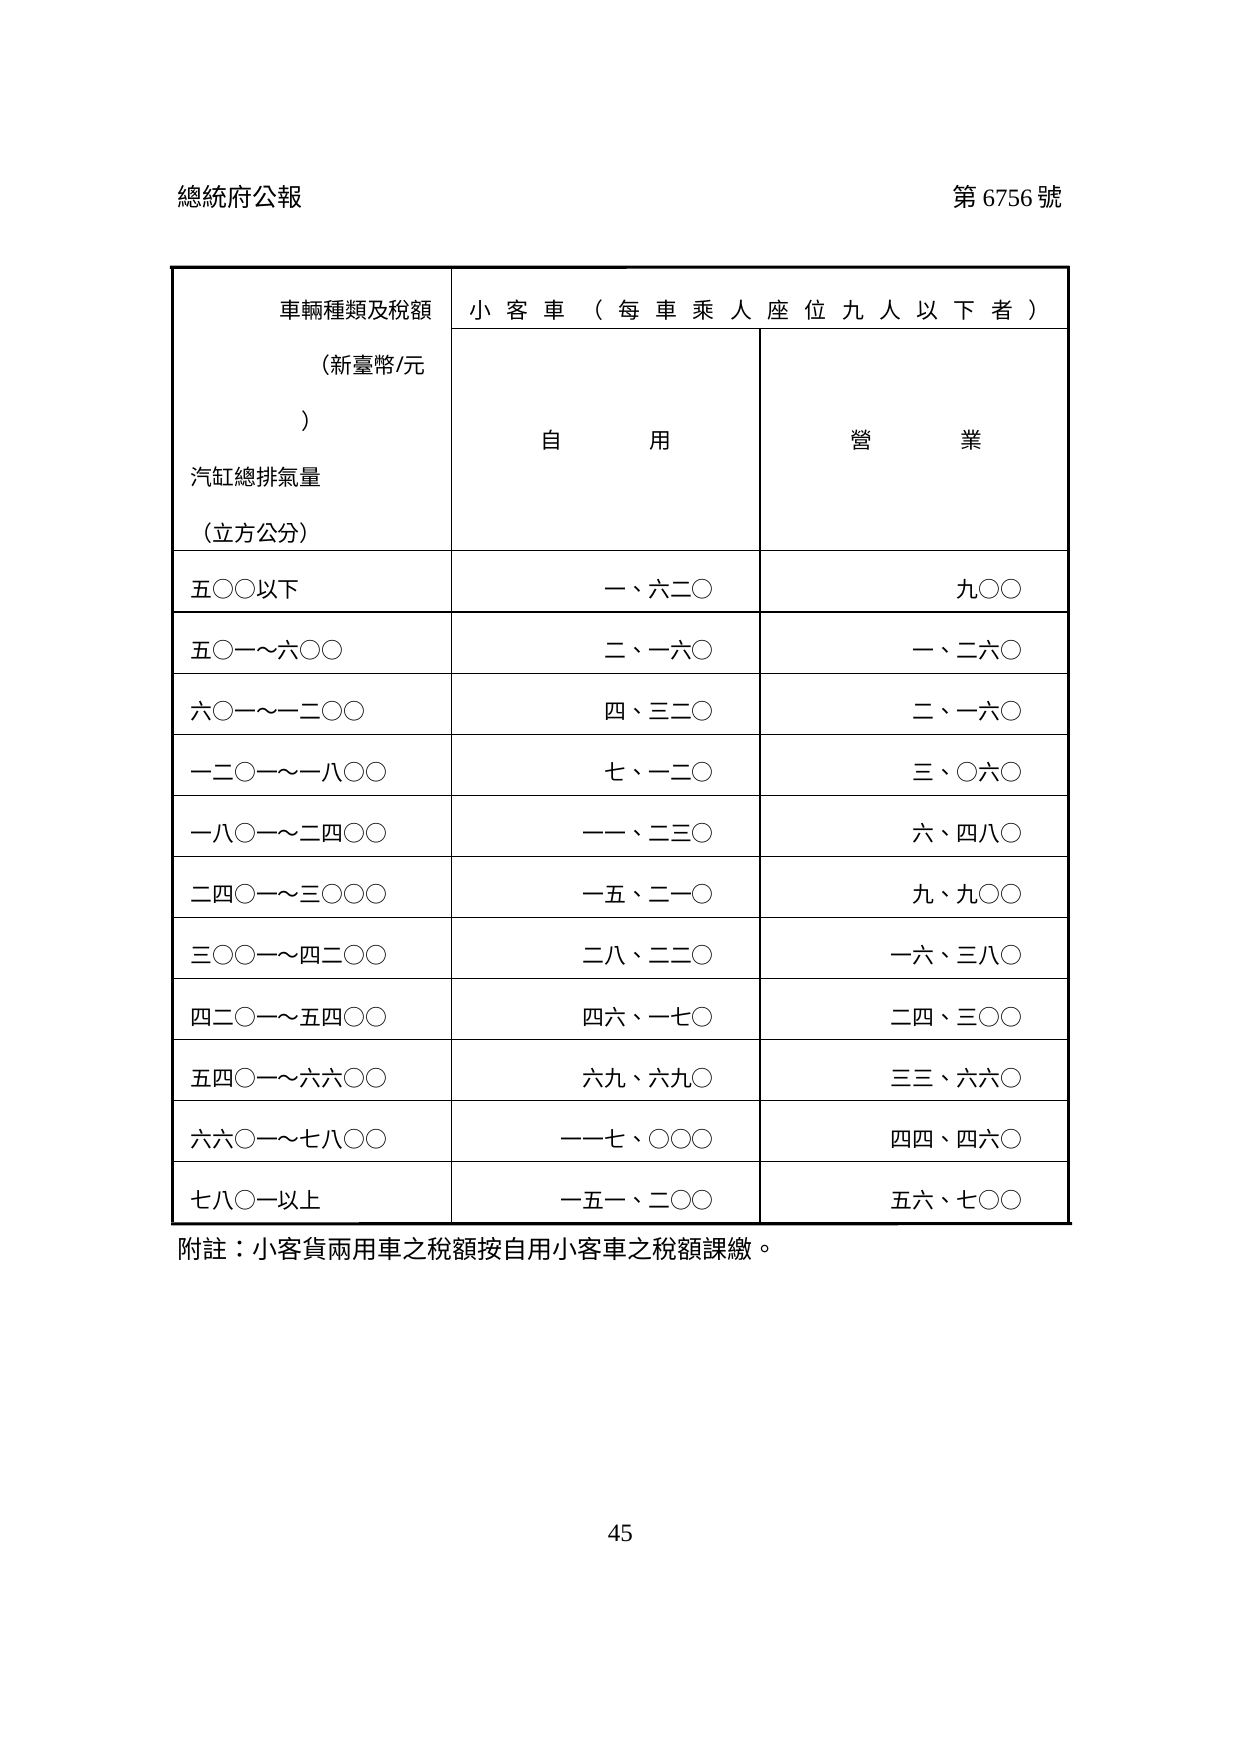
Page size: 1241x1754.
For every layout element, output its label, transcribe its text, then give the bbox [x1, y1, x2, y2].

table_cell 四四、四六○ [761, 1101, 1067, 1161]
table_cell 七八○一以上 [174, 1162, 451, 1222]
table_cell 一、六二○ [452, 551, 759, 611]
table_cell 五○○以下 [174, 551, 451, 611]
table_cell 二四、三○○ [761, 979, 1067, 1039]
table_cell 五○一～六○○ [174, 613, 451, 672]
table_cell 二四○一～三○○○ [174, 857, 451, 917]
table_cell 三、○六○ [761, 735, 1067, 794]
table_cell 四、三二○ [452, 674, 759, 733]
table_cell 三三、六六○ [761, 1040, 1067, 1100]
table_cell 九、九○○ [761, 857, 1067, 917]
table_cell 一五一、二○○ [452, 1162, 759, 1222]
table_cell 一一七、○○○ [452, 1101, 759, 1161]
table_cell 四二○一～五四○○ [174, 979, 451, 1039]
table_cell 一八○一～二四○○ [174, 796, 451, 856]
table_cell 一一、二三○ [452, 796, 759, 856]
table_cell 二、一六○ [761, 674, 1067, 733]
table_cell 六六○一～七八○○ [174, 1101, 451, 1161]
table_cell 四六、一七○ [452, 979, 759, 1039]
table_cell 五四○一～六六○○ [174, 1040, 451, 1100]
table_cell 一六、三八○ [761, 918, 1067, 978]
table_cell 一五、二一○ [452, 857, 759, 917]
table_cell 車輛種類及稅額 （新臺幣/元） 汽缸總排氣量 （立方公分） [174, 269, 451, 550]
table_cell 一、二六○ [761, 613, 1067, 672]
table_cell 小客車（每車乘人座位九人以下者） [452, 269, 1067, 327]
table_cell 三○○一～四二○○ [174, 918, 451, 978]
table_cell 五六、七○○ [761, 1162, 1067, 1222]
table_cell 一二○一～一八○○ [174, 735, 451, 794]
table_cell 七、一二○ [452, 735, 759, 794]
table_cell 二八、二二○ [452, 918, 759, 978]
table_cell 二、一六○ [452, 613, 759, 672]
text 附註：小客貨兩用車之稅額按自用小客車之稅額課繳。 [177, 1226, 1063, 1268]
table_cell 自用 [452, 329, 759, 550]
table_cell 六、四八○ [761, 796, 1067, 856]
table_cell 六九、六九○ [452, 1040, 759, 1100]
table_cell 營業 [761, 329, 1067, 550]
table_cell 九○○ [761, 551, 1067, 611]
table_cell 六○一～一二○○ [174, 674, 451, 733]
